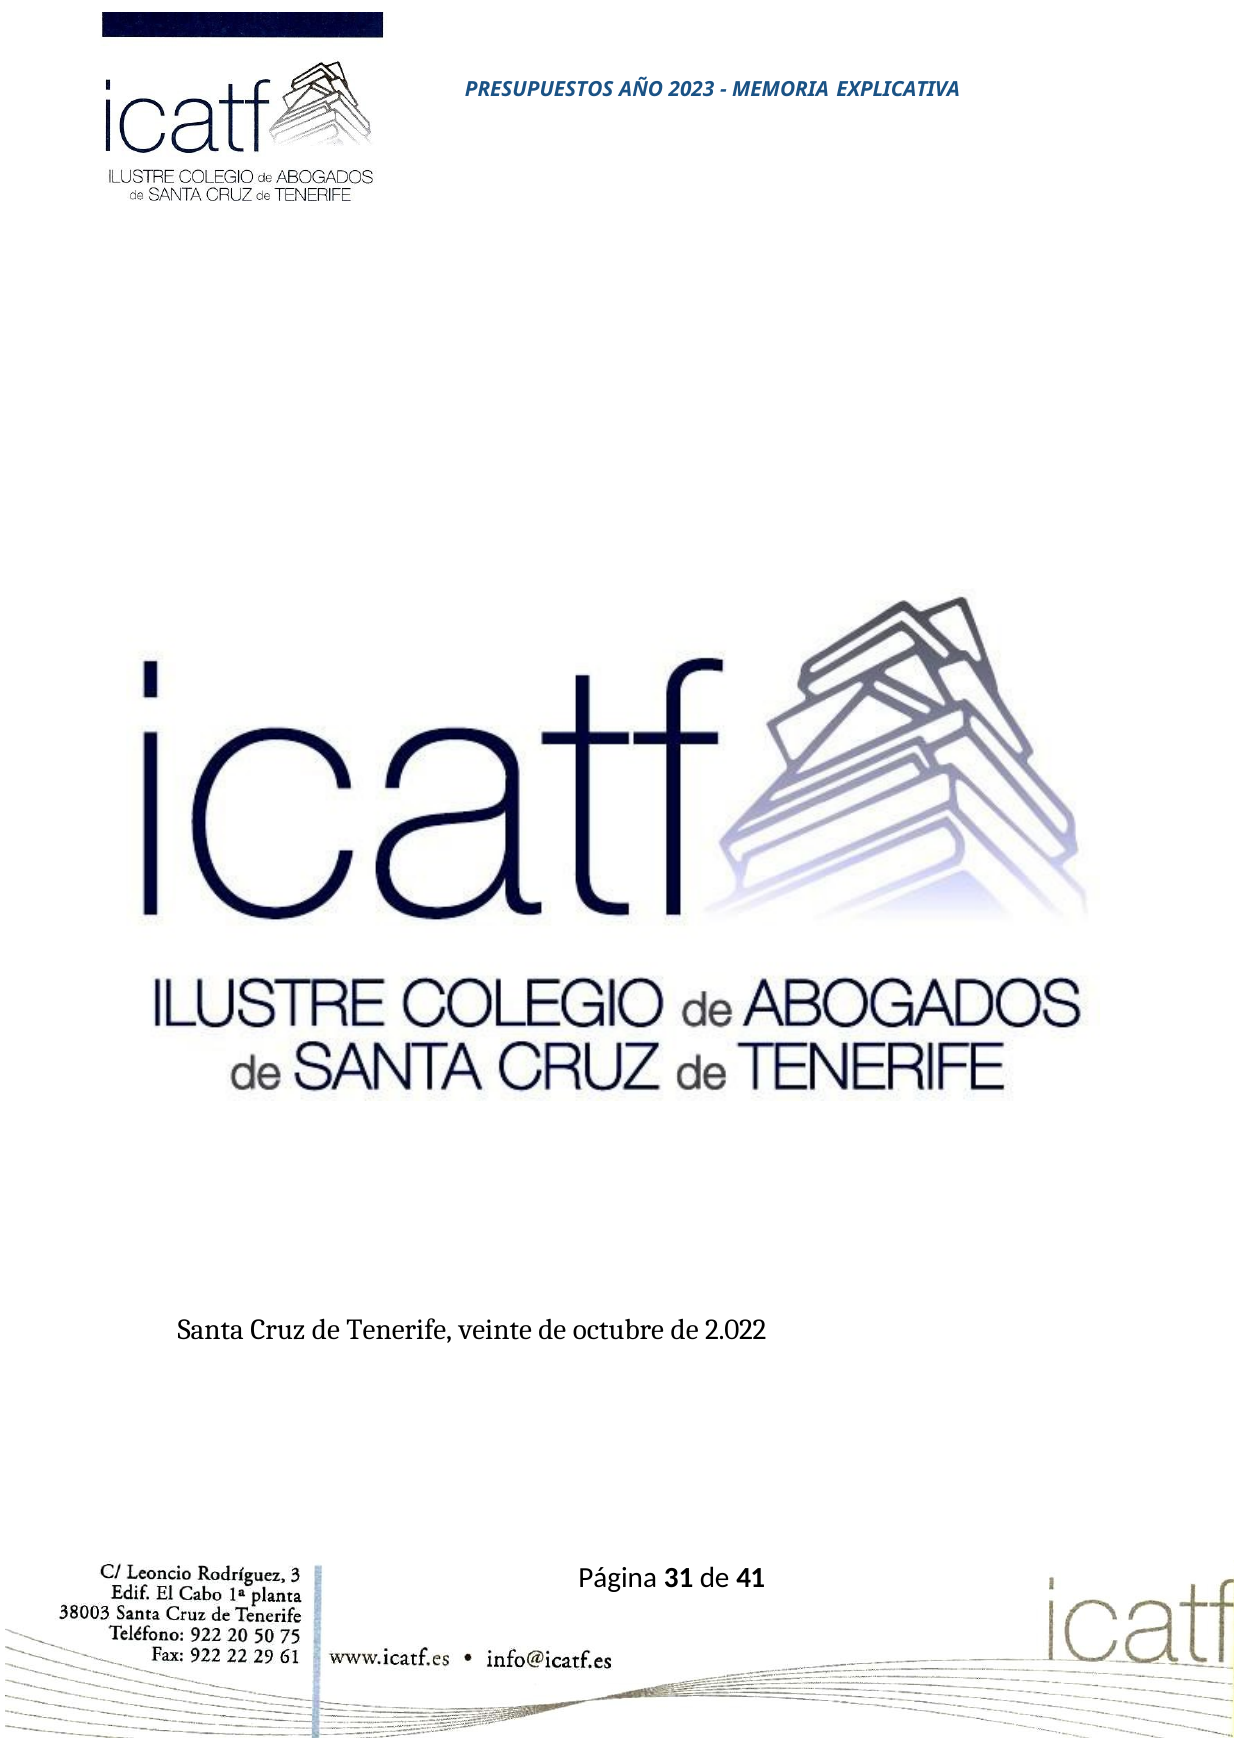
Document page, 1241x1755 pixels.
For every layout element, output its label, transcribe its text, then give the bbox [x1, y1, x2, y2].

text Santa Cruz de Tenerife, veinte de octubre de 2.022 [177, 1313, 1182, 1347]
